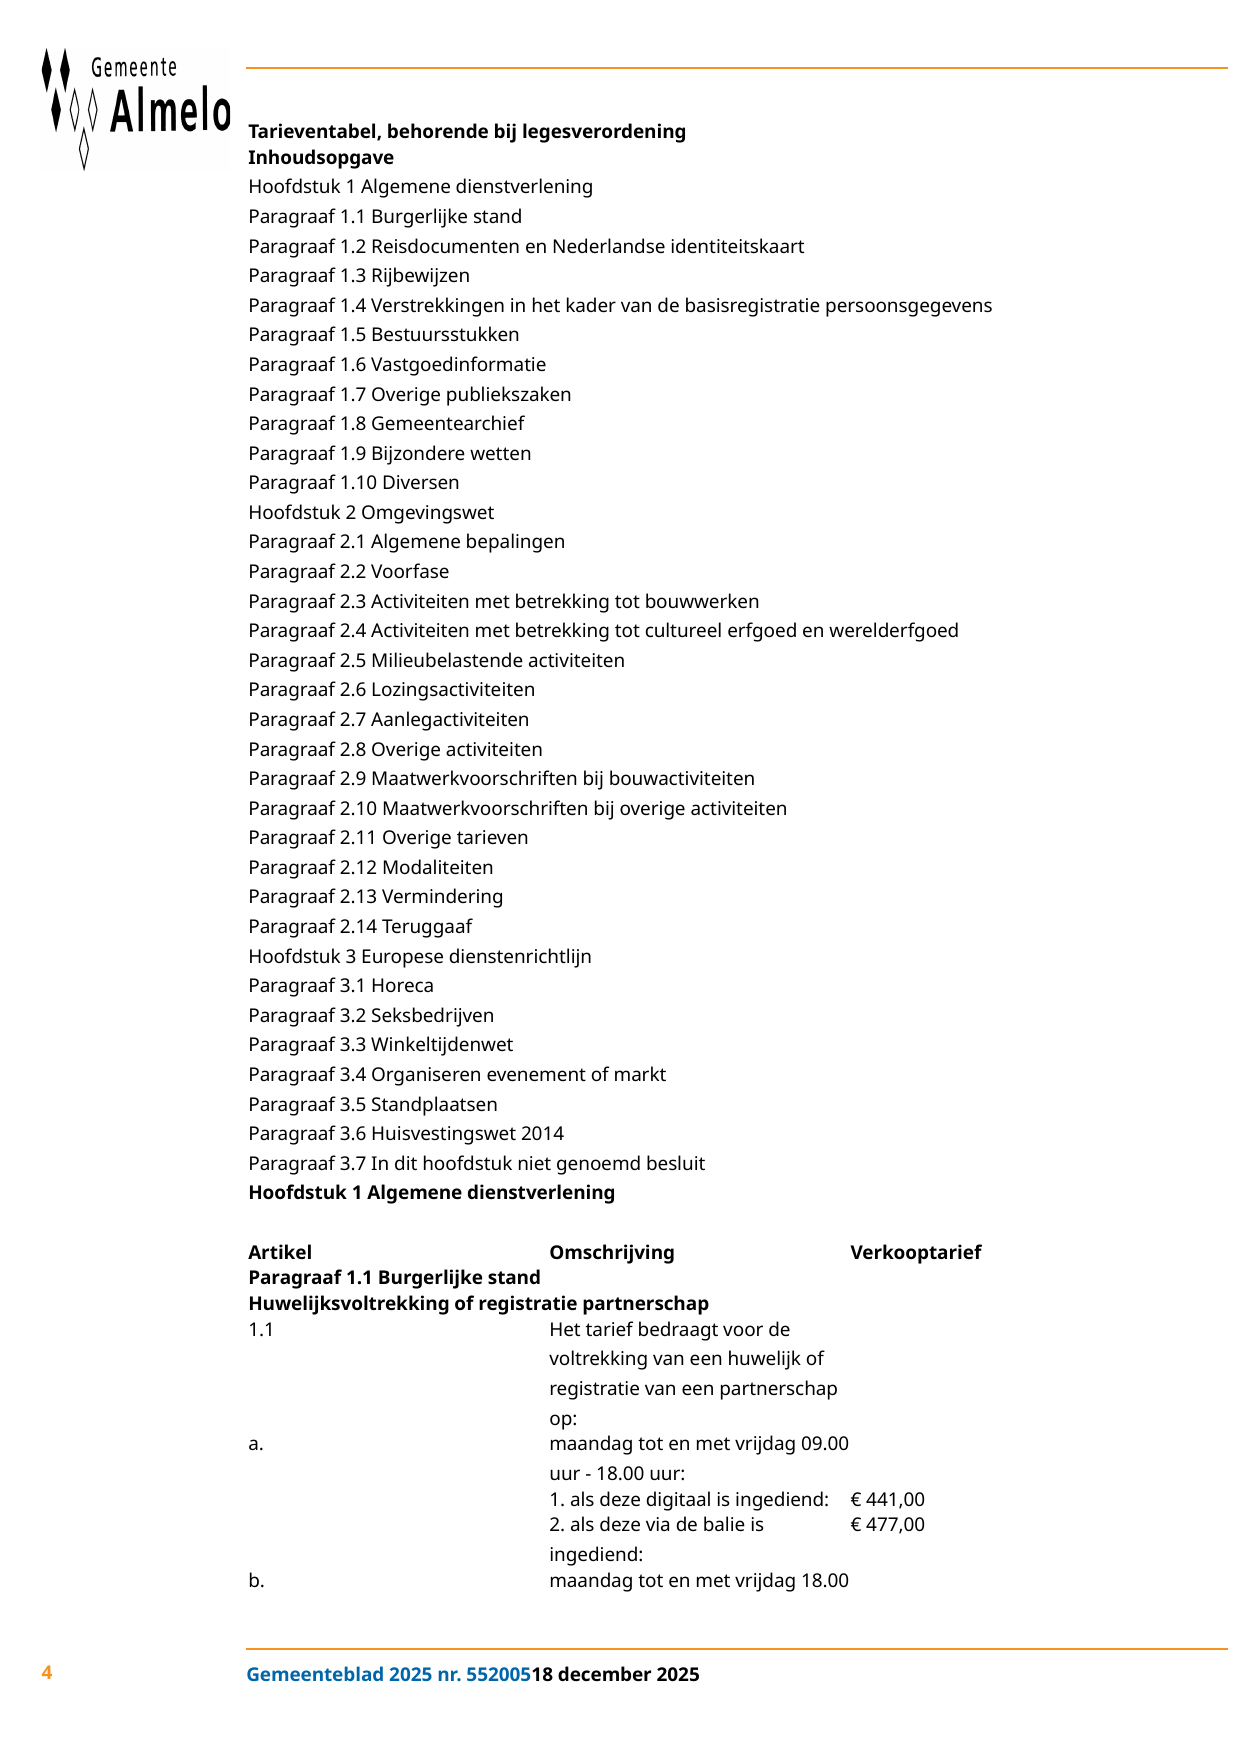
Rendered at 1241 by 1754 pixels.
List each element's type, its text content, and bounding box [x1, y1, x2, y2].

text Paragraaf 3.5 Standplaatsen [248, 1091, 1152, 1117]
text Paragraaf 3.2 Seksbedrijven [248, 1002, 1152, 1028]
text Paragraaf 2.6 Lozingsactiviteiten [248, 677, 1152, 702]
text Paragraaf 1.10 Diversen [248, 469, 1152, 495]
text Paragraaf 2.3 Activiteiten met betrekking tot bouwwerken [248, 588, 1152, 614]
text Paragraaf 2.14 Teruggaaf [248, 913, 1152, 939]
text Paragraaf 2.8 Overige activiteiten [248, 736, 1152, 762]
text Paragraaf 3.3 Winkeltijdenwet [248, 1032, 1152, 1057]
table_cell 2. als deze via de balie is ingediend: [549, 1512, 850, 1567]
text Hoofdstuk 3 Europese dienstenrichtlijn [248, 943, 1152, 969]
table_cell € 441,00 [850, 1486, 1152, 1512]
text Paragraaf 2.1 Algemene bepalingen [248, 529, 1152, 554]
text Paragraaf 2.12 Modaliteiten [248, 854, 1152, 880]
table_header Artikel [248, 1239, 549, 1264]
table_cell Huwelijksvoltrekking of registratie partnerschap [248, 1290, 1152, 1316]
table_header Omschrijving [549, 1239, 850, 1264]
table_cell € 477,00 [850, 1512, 1152, 1567]
table_cell maandag tot en met vrijdag 09.00 uur - 18.00 uur: [549, 1431, 850, 1486]
text Hoofdstuk 2 Omgevingswet [248, 499, 1152, 525]
table_cell a. [248, 1431, 549, 1486]
text Paragraaf 1.8 Gemeentearchief [248, 410, 1152, 436]
text Paragraaf 1.2 Reisdocumenten en Nederlandse identiteitskaart [248, 233, 1152, 259]
text Paragraaf 2.5 Milieubelastende activiteiten [248, 647, 1152, 673]
text Paragraaf 1.1 Burgerlijke stand [248, 203, 1152, 229]
text Tarieventabel, behorende bij legesverordening [248, 116, 1152, 144]
table_cell 1. als deze digitaal is ingediend: [549, 1486, 850, 1512]
text Paragraaf 2.9 Maatwerkvoorschriften bij bouwactiviteiten [248, 765, 1152, 791]
text Paragraaf 1.9 Bijzondere wetten [248, 440, 1152, 466]
text Paragraaf 3.1 Horeca [248, 972, 1152, 998]
table_cell b. [248, 1567, 549, 1593]
text Paragraaf 1.3 Rijbewijzen [248, 262, 1152, 288]
table_cell Paragraaf 1.1 Burgerlijke stand [248, 1265, 1152, 1290]
table_header Verkooptarief [850, 1239, 1152, 1264]
text Paragraaf 1.4 Verstrekkingen in het kader van de basisregistratie persoonsgegevens [248, 292, 1152, 318]
text Paragraaf 3.6 Huisvestingswet 2014 [248, 1120, 1152, 1146]
text Hoofdstuk 1 Algemene dienstverlening [248, 174, 1152, 199]
text Inhoudsopgave [248, 144, 1152, 170]
table_cell 1.1 [248, 1316, 549, 1431]
table_cell maandag tot en met vrijdag 18.00 [549, 1567, 850, 1593]
table_cell [850, 1431, 1152, 1486]
table_cell Het tarief bedraagt voor de voltrekking van een huwelijk of registratie van een partnerschap op: [549, 1316, 850, 1431]
text Paragraaf 2.2 Voorfase [248, 558, 1152, 584]
table_cell [850, 1567, 1152, 1593]
picture [41, 47, 231, 172]
text Paragraaf 1.7 Overige publiekszaken [248, 381, 1152, 407]
table_cell [850, 1316, 1152, 1431]
text Paragraaf 3.7 In dit hoofdstuk niet genoemd besluit [248, 1150, 1152, 1176]
text Hoofdstuk 1 Algemene dienstverlening [248, 1179, 1152, 1205]
table_cell [248, 1512, 549, 1567]
text Paragraaf 3.4 Organiseren evenement of markt [248, 1061, 1152, 1087]
text Paragraaf 1.6 Vastgoedinformatie [248, 351, 1152, 377]
text Paragraaf 1.5 Bestuursstukken [248, 322, 1152, 347]
table_cell [248, 1486, 549, 1512]
text Paragraaf 2.7 Aanlegactiviteiten [248, 706, 1152, 732]
text Paragraaf 2.4 Activiteiten met betrekking tot cultureel erfgoed en werelderfgoed [248, 617, 1152, 643]
text Paragraaf 2.13 Vermindering [248, 884, 1152, 909]
text Paragraaf 2.10 Maatwerkvoorschriften bij overige activiteiten [248, 795, 1152, 821]
text Paragraaf 2.11 Overige tarieven [248, 824, 1152, 850]
